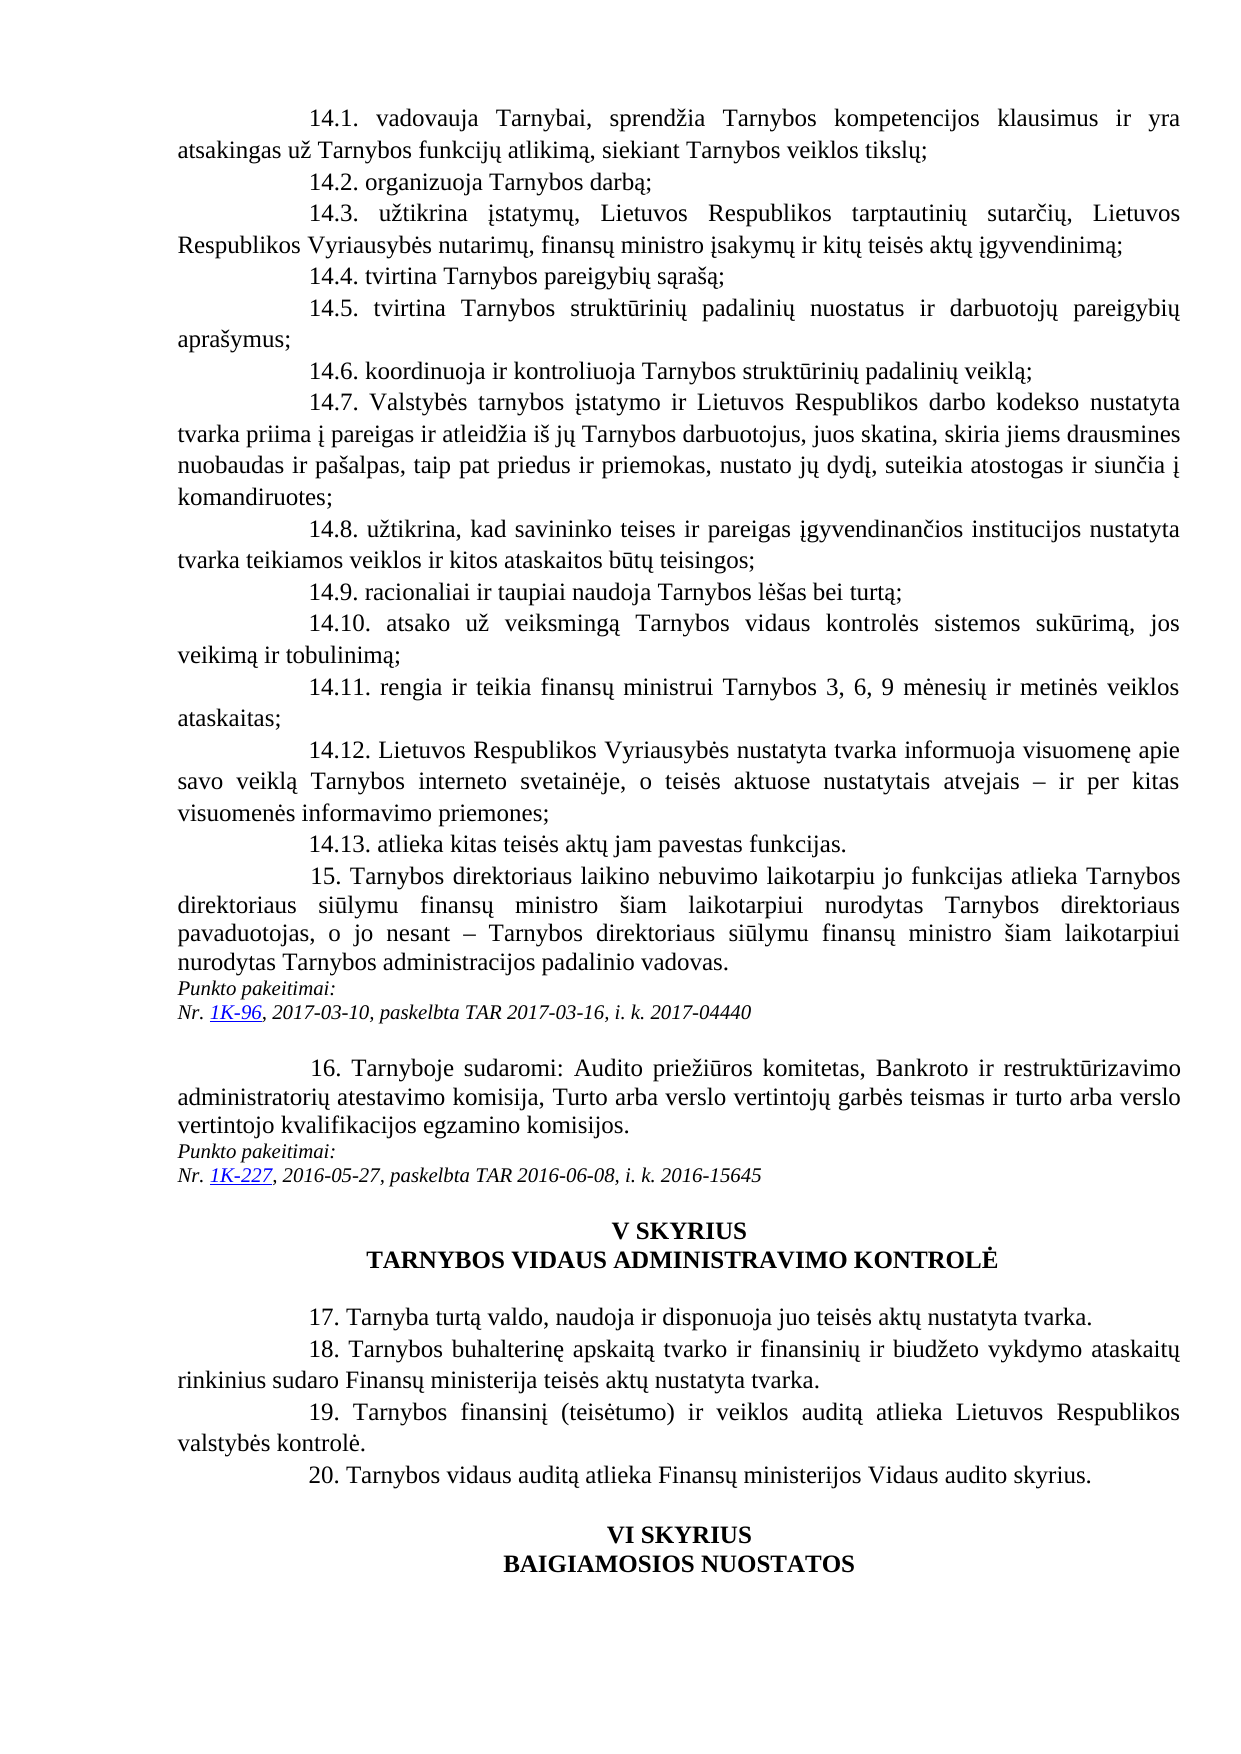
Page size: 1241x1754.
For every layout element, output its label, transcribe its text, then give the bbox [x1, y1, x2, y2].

text 14.4. tvirtina Tarnybos pareigybių sąrašą; [177, 261, 1181, 290]
text 14.5. tvirtina Tarnybos struktūrinių padalinių nuostatus ir darbuotojų pareigybių aprašymus; [177, 293, 1181, 353]
text 14.9. racionaliai ir taupiai naudoja Tarnybos lėšas bei turtą; [177, 577, 1181, 606]
text 14.12. Lietuvos Respublikos Vyriausybės nustatyta tvarka informuoja visuomenę apie savo veiklą Tarnybos interneto svetainėje, o teisės aktuose nustatytais atvejais – ir per kitas visuomenės informavimo priemones; [177, 735, 1181, 827]
text 14.2. organizuoja Tarnybos darbą; [177, 167, 1181, 195]
text 14.13. atlieka kitas teisės aktų jam pavestas funkcijas. [177, 829, 1181, 858]
text TARNYBOS VIDAUS ADMINISTRAVIMO KONTROLĖ [177, 1245, 1181, 1273]
text Punkto pakeitimai: [177, 976, 1181, 1000]
text V SKYRIUS [177, 1216, 1181, 1245]
text 16. Tarnyboje sudaromi: Audito priežiūros komitetas, Bankroto ir restruktūrizavimo administratorių atestavimo komisija, Turto arba verslo vertintojų garbės teismas ir turto arba verslo vertintojo kvalifikacijos egzamino komisijos. [177, 1053, 1181, 1139]
text 17. Tarnyba turtą valdo, naudoja ir disponuoja juo teisės aktų nustatyta tvarka. [177, 1302, 1181, 1331]
text 14.10. atsako už veiksmingą Tarnybos vidaus kontrolės sistemos sukūrimą, jos veikimą ir tobulinimą; [177, 608, 1181, 669]
text 14.1. vadovauja Tarnybai, sprendžia Tarnybos kompetencijos klausimus ir yra atsakingas už Tarnybos funkcijų atlikimą, siekiant Tarnybos veiklos tikslų; [177, 103, 1181, 164]
text 14.7. Valstybės tarnybos įstatymo ir Lietuvos Respublikos darbo kodekso nustatyta tvarka priima į pareigas ir atleidžia iš jų Tarnybos darbuotojus, juos skatina, skiria jiems drausmines nuobaudas ir pašalpas, taip pat priedus ir priemokas, nustato jų dydį, suteikia atostogas ir siunčia į komandiruotes; [177, 387, 1181, 511]
text 19. Tarnybos finansinį (teisėtumo) ir veiklos auditą atlieka Lietuvos Respublikos valstybės kontrolė. [177, 1397, 1181, 1457]
text Nr. 1K-227, 2016-05-27, paskelbta TAR 2016-06-08, i. k. 2016-15645 [177, 1163, 1181, 1187]
text 14.3. užtikrina įstatymų, Lietuvos Respublikos tarptautinių sutarčių, Lietuvos Respublikos Vyriausybės nutarimų, finansų ministro įsakymų ir kitų teisės aktų įgyvendinimą; [177, 198, 1181, 258]
text 18. Tarnybos buhalterinę apskaitą tvarko ir finansinių ir biudžeto vykdymo ataskaitų rinkinius sudaro Finansų ministerija teisės aktų nustatyta tvarka. [177, 1334, 1181, 1394]
text VI SKYRIUS [177, 1520, 1181, 1549]
text Punkto pakeitimai: [177, 1139, 1181, 1163]
text 14.6. koordinuoja ir kontroliuoja Tarnybos struktūrinių padalinių veiklą; [177, 356, 1181, 385]
text 14.8. užtikrina, kad savininko teises ir pareigas įgyvendinančios institucijos nustatyta tvarka teikiamos veiklos ir kitos ataskaitos būtų teisingos; [177, 514, 1181, 574]
text 15. Tarnybos direktoriaus laikino nebuvimo laikotarpiu jo funkcijas atlieka Tarnybos direktoriaus siūlymu finansų ministro šiam laikotarpiui nurodytas Tarnybos direktoriaus pavaduotojas, o jo nesant – Tarnybos direktoriaus siūlymu finansų ministro šiam laikotarpiui nurodytas Tarnybos administracijos padalinio vadovas. [177, 861, 1181, 976]
text 14.11. rengia ir teikia finansų ministrui Tarnybos 3, 6, 9 mėnesių ir metinės veiklos ataskaitas; [177, 672, 1181, 732]
text BAIGIAMOSIOS NUOSTATOS [177, 1549, 1181, 1578]
text Nr. 1K-96, 2017-03-10, paskelbta TAR 2017-03-16, i. k. 2017-04440 [177, 1000, 1181, 1024]
text 20. Tarnybos vidaus auditą atlieka Finansų ministerijos Vidaus audito skyrius. [177, 1460, 1181, 1489]
